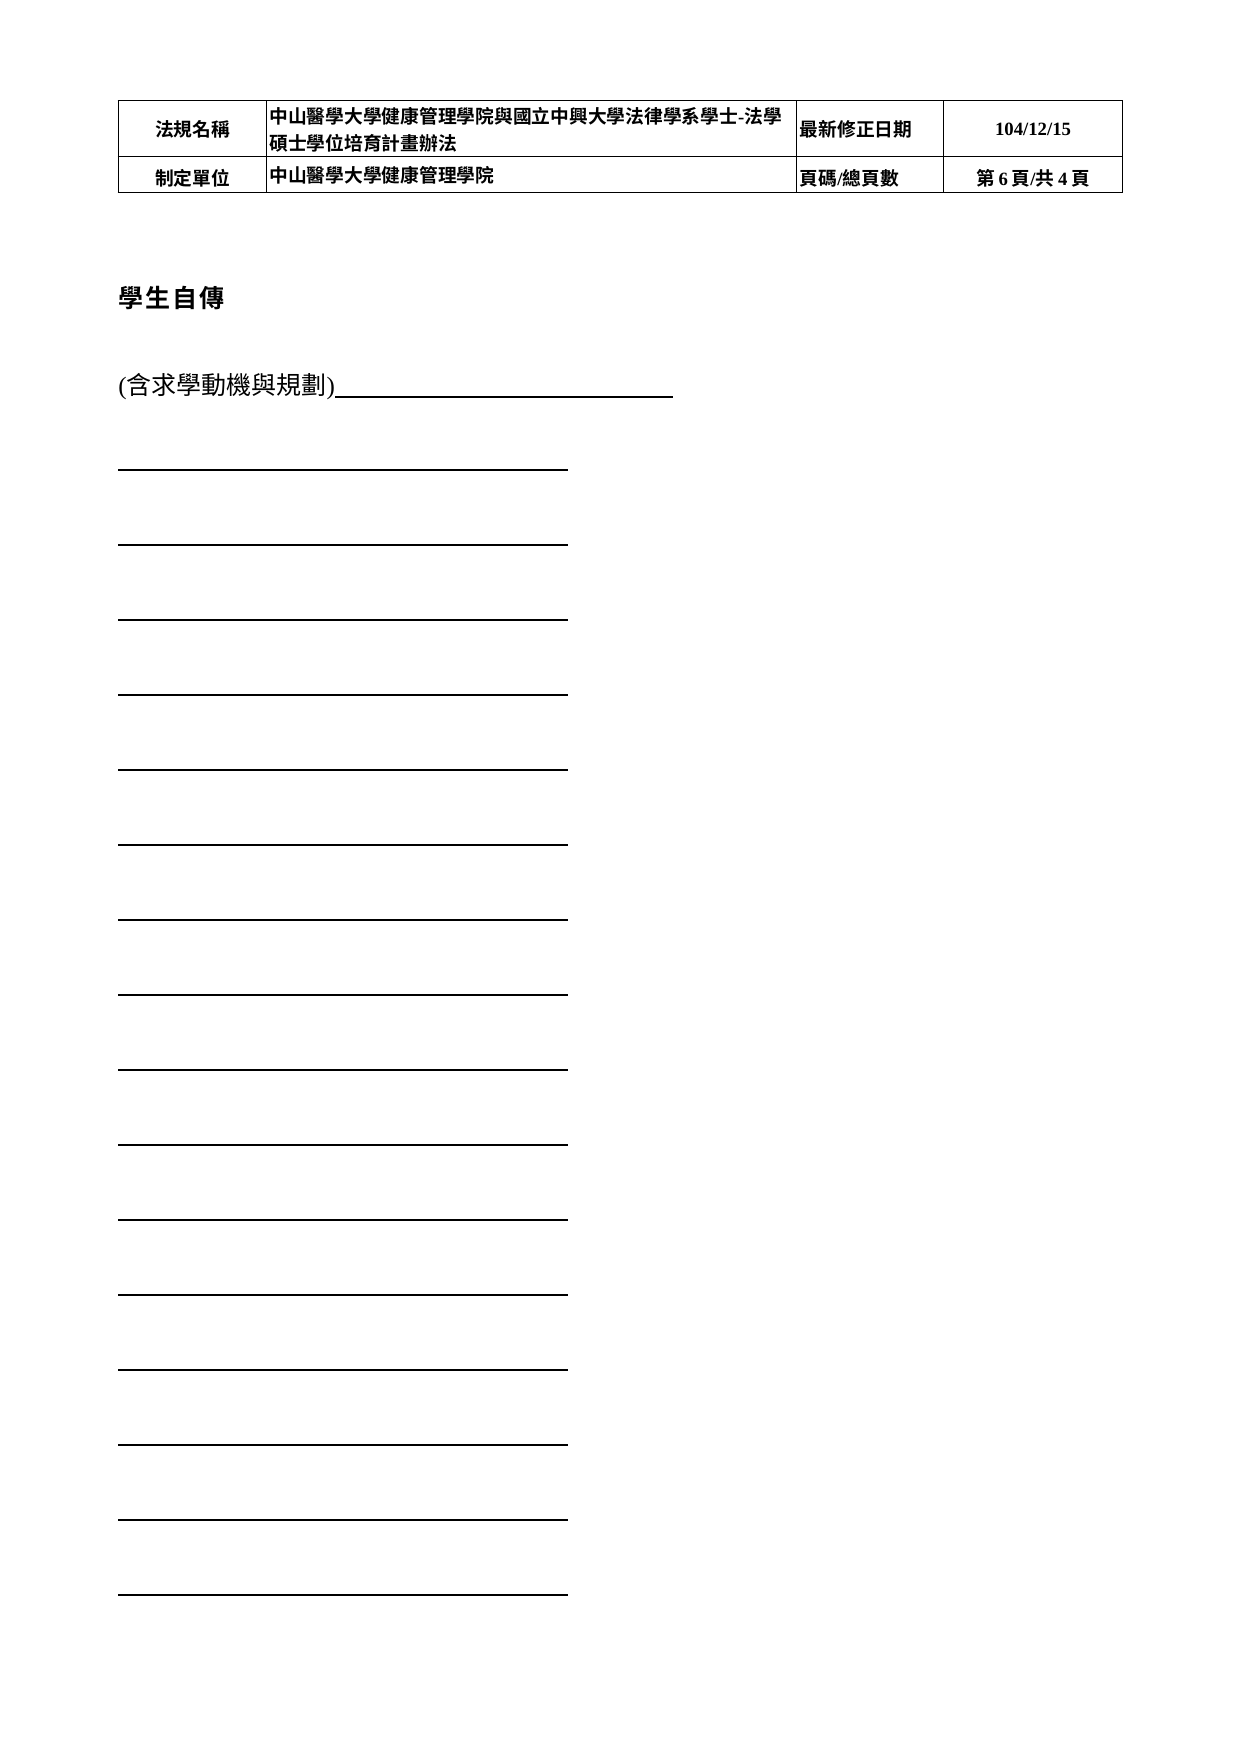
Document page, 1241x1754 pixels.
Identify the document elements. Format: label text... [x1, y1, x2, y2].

text (含求學動機與規劃) [118, 342, 1122, 405]
text 學生自傳 [118, 255, 1122, 317]
